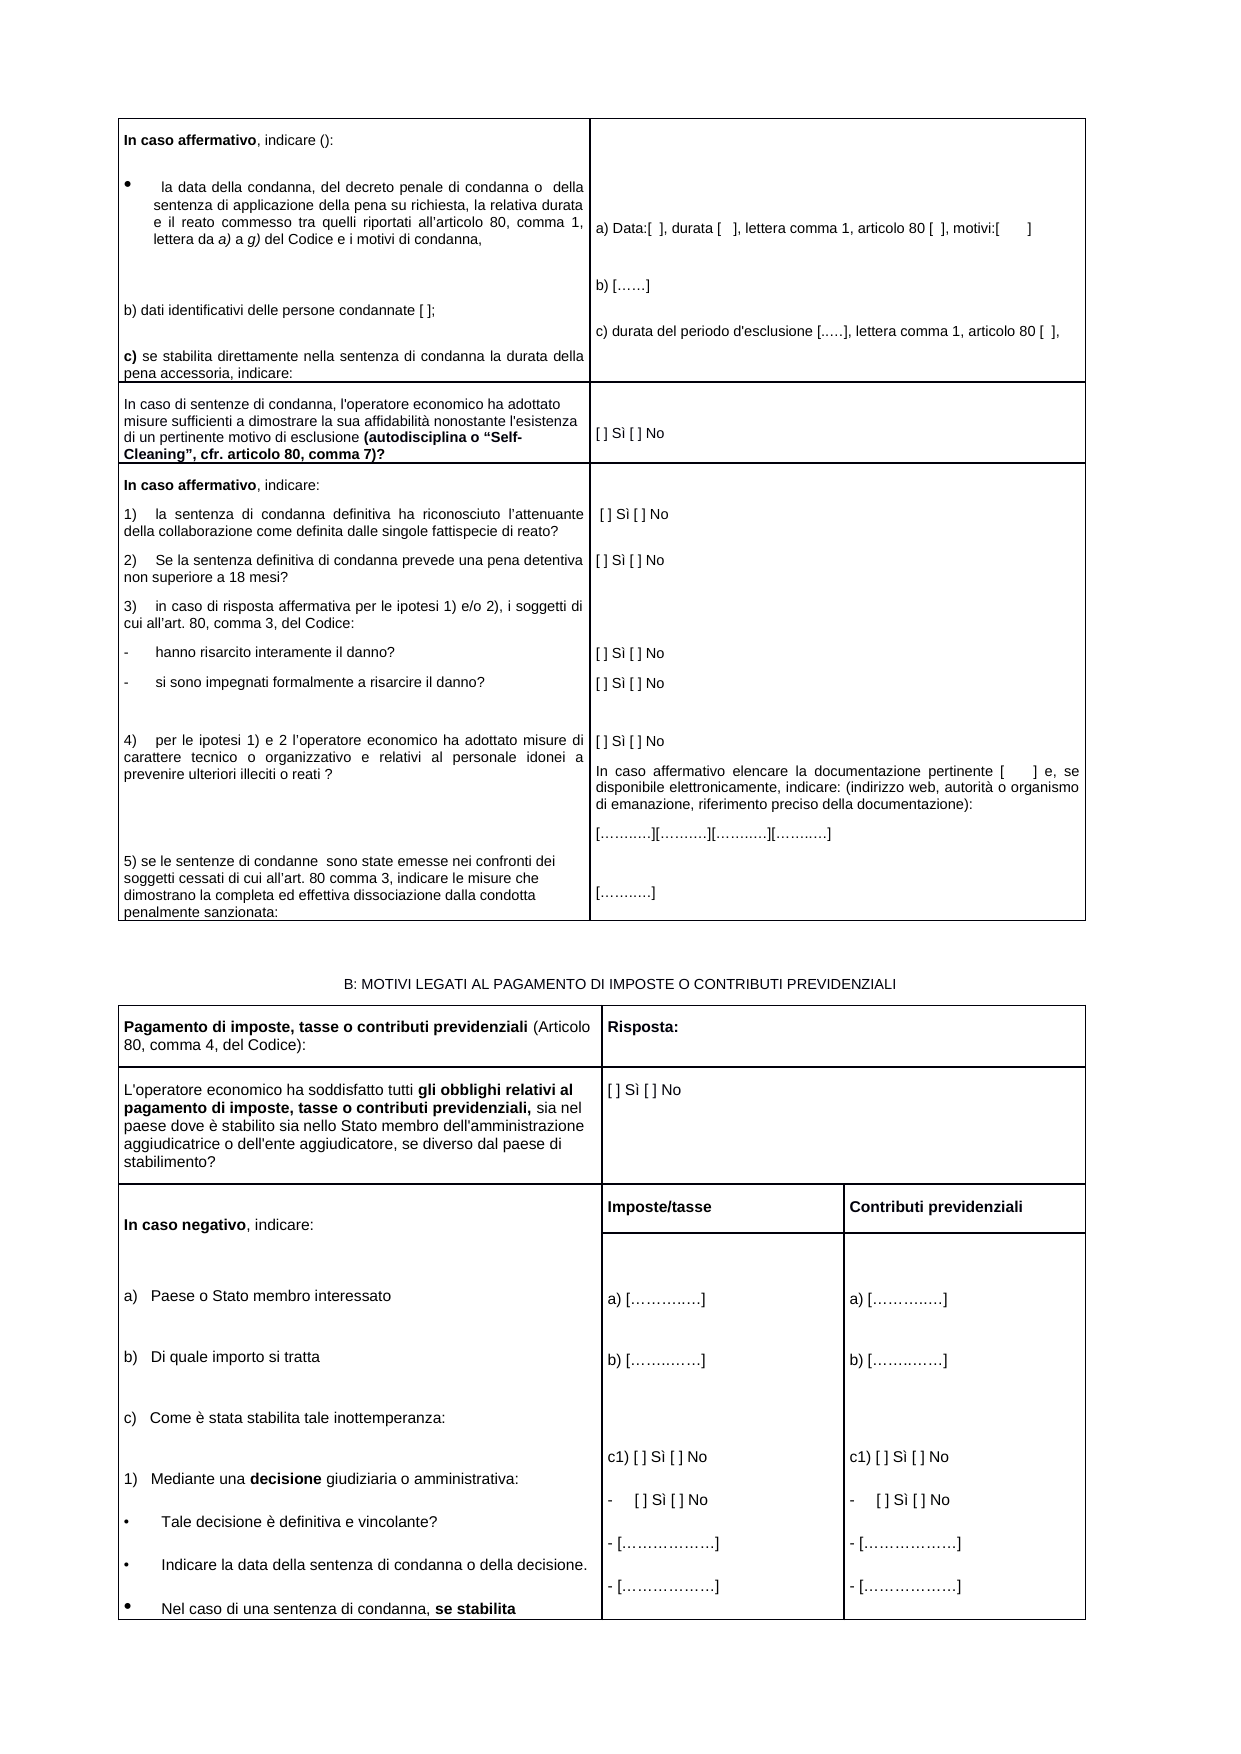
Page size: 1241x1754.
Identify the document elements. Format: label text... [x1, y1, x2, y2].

table_cell In caso affermativo, indicare (): la data della condanna, del decreto penale di condanna o della sentenza di applicazione della pena su richiesta, la relativa durata e il reato commesso tra quelli riportati all’articolo 80, comma 1, lettera da a) a g) del Codice e i motivi di condanna, b) dati identificativi delle persone condannate [ ]; c) se stabilita direttamente nella sentenza di condanna la durata della pena accessoria, indicare: [119, 119, 589, 381]
table_cell In caso negativo, indicare: a) Paese o Stato membro interessato b) Di quale importo si tratta c) Come è stata stabilita tale inottemperanza: 1) Mediante una decisione giudiziaria o amministrativa: Tale decisione è definitiva e vincolante? Indicare la data della sentenza di condanna o della decisione. Nel caso di una sentenza di condanna, se stabilita [119, 1185, 601, 1619]
table_cell Contributi previdenziali [845, 1185, 1085, 1232]
table_cell L'operatore economico ha soddisfatto tutti gli obblighi relativi al pagamento di imposte, tasse o contributi previdenziali, sia nel paese dove è stabilito sia nello Stato membro dell'amministrazione aggiudicatrice o dell'ente aggiudicatore, se diverso dal paese di stabilimento? [119, 1068, 601, 1183]
table_header Pagamento di imposte, tasse o contributi previdenziali (Articolo 80, comma 4, del Codice): [119, 1006, 601, 1066]
table_cell [ ] Sì [ ] No [ ] Sì [ ] No [ ] Sì [ ] No [ ] Sì [ ] No [ ] Sì [ ] No In caso affermativo elencare la documentazione pertinente [ ] e, se disponibile elettronicamente, indicare: (indirizzo web, autorità o organismo di emanazione, riferimento preciso della documentazione): [……..…][…….…][……..…][……..…] [……..…] [591, 464, 1085, 920]
table_cell In caso affermativo, indicare: 1) la sentenza di condanna definitiva ha riconosciuto l’attenuante della collaborazione come definita dalle singole fattispecie di reato? 2) Se la sentenza definitiva di condanna prevede una pena detentiva non superiore a 18 mesi? 3) in caso di risposta affermativa per le ipotesi 1) e/o 2), i soggetti di cui all’art. 80, comma 3, del Codice: - hanno risarcito interamente il danno? - si sono impegnati formalmente a risarcire il danno? 4) per le ipotesi 1) e 2 l’operatore economico ha adottato misure di carattere tecnico o organizzativo e relativi al personale idonei a prevenire ulteriori illeciti o reati ? 5) se le sentenze di condanne sono state emesse nei confronti dei soggetti cessati di cui all’art. 80 comma 3, indicare le misure che dimostrano la completa ed effettiva dissociazione dalla condotta penalmente sanzionata: [119, 464, 589, 920]
table_cell a) Data:[ ], durata [ ], lettera comma 1, articolo 80 [ ], motivi:[ ] b) [……] c) durata del periodo d'esclusione [..…], lettera comma 1, articolo 80 [ ], [591, 119, 1085, 381]
table_cell [ ] Sì [ ] No [603, 1068, 1085, 1183]
table_cell Imposte/tasse [603, 1185, 843, 1232]
table_cell a) [………..…] b) [……..……] c1) [ ] Sì [ ] No - [ ] Sì [ ] No - [………………] - [………………] [603, 1234, 843, 1619]
table_cell a) [………..…] b) [……..……] c1) [ ] Sì [ ] No - [ ] Sì [ ] No - [………………] - [………………] [845, 1234, 1085, 1619]
text B: MOTIVI LEGATI AL PAGAMENTO DI IMPOSTE O CONTRIBUTI PREVIDENZIALI [118, 975, 1122, 992]
table_header Risposta: [603, 1006, 1085, 1066]
table_cell In caso di sentenze di condanna, l'operatore economico ha adottato misure sufficienti a dimostrare la sua affidabilità nonostante l'esistenza di un pertinente motivo di esclusione (autodisciplina o “Self-Cleaning”, cfr. articolo 80, comma 7)? [119, 383, 589, 462]
table_cell [ ] Sì [ ] No [591, 383, 1085, 462]
